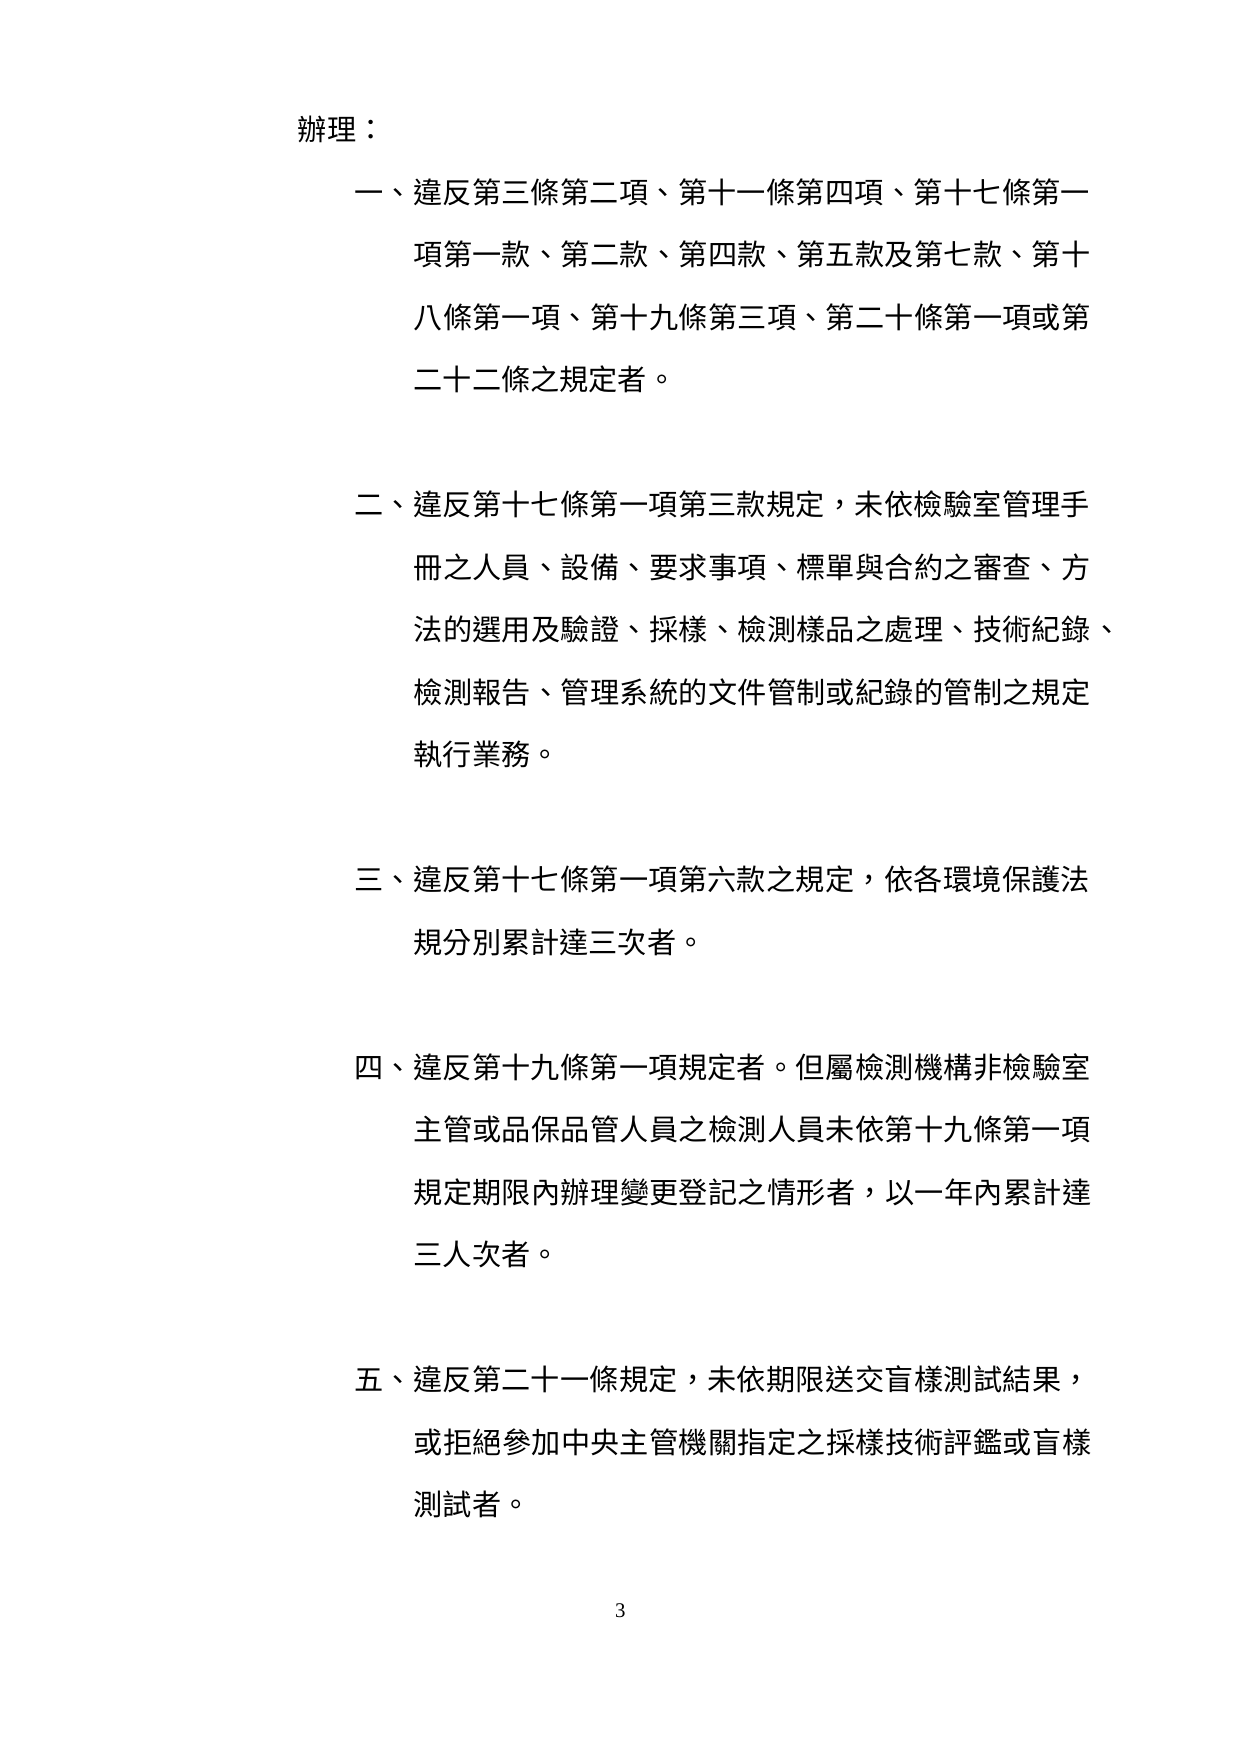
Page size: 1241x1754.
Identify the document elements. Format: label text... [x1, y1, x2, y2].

list 違反第十七條第一項第六款之規定，依各環境保護法規分別累計達三次者。 [354, 836, 1092, 961]
list 違反第三條第二項、第十一條第四項、第十七條第一項第一款、第二款、第四款、第五款及第七款、第十八條第一項、第十九條第三項、第二十條第一項或第二十二條之規定者。 [354, 149, 1092, 399]
text 第二十四條 檢測機構有下列情形之一者，依空氣污染防制法第七十條、室內空氣品質管理法第十六條、噪音管制法第三十二條第二項、水污染防治法第四十九條、土壤及地下水污染整治法第四十二條第一項第一款及第二項、廢棄物清理法第五十八條、毒性及關注化學物質管理法第五十八條第七款、環境用藥管理法第四十八條第五款或飲用水管理條例第二十四條之一各該罰則規定辦理： [148, 86, 1095, 149]
list 違反第二十一條規定，未依期限送交盲樣測試結果，或拒絕參加中央主管機關指定之採樣技術評鑑或盲樣測試者。 [354, 1336, 1092, 1524]
list 違反第十七條第一項第三款規定，未依檢驗室管理手冊之人員、設備、要求事項、標單與合約之審查、方法的選用及驗證、採樣、檢測樣品之處理、技術紀錄、檢測報告、管理系統的文件管制或紀錄的管制之規定執行業務。 [354, 461, 1092, 774]
list 違反第十九條第一項規定者。但屬檢測機構非檢驗室主管或品保品管人員之檢測人員未依第十九條第一項規定期限內辦理變更登記之情形者，以一年內累計達三人次者。 [354, 1024, 1092, 1274]
